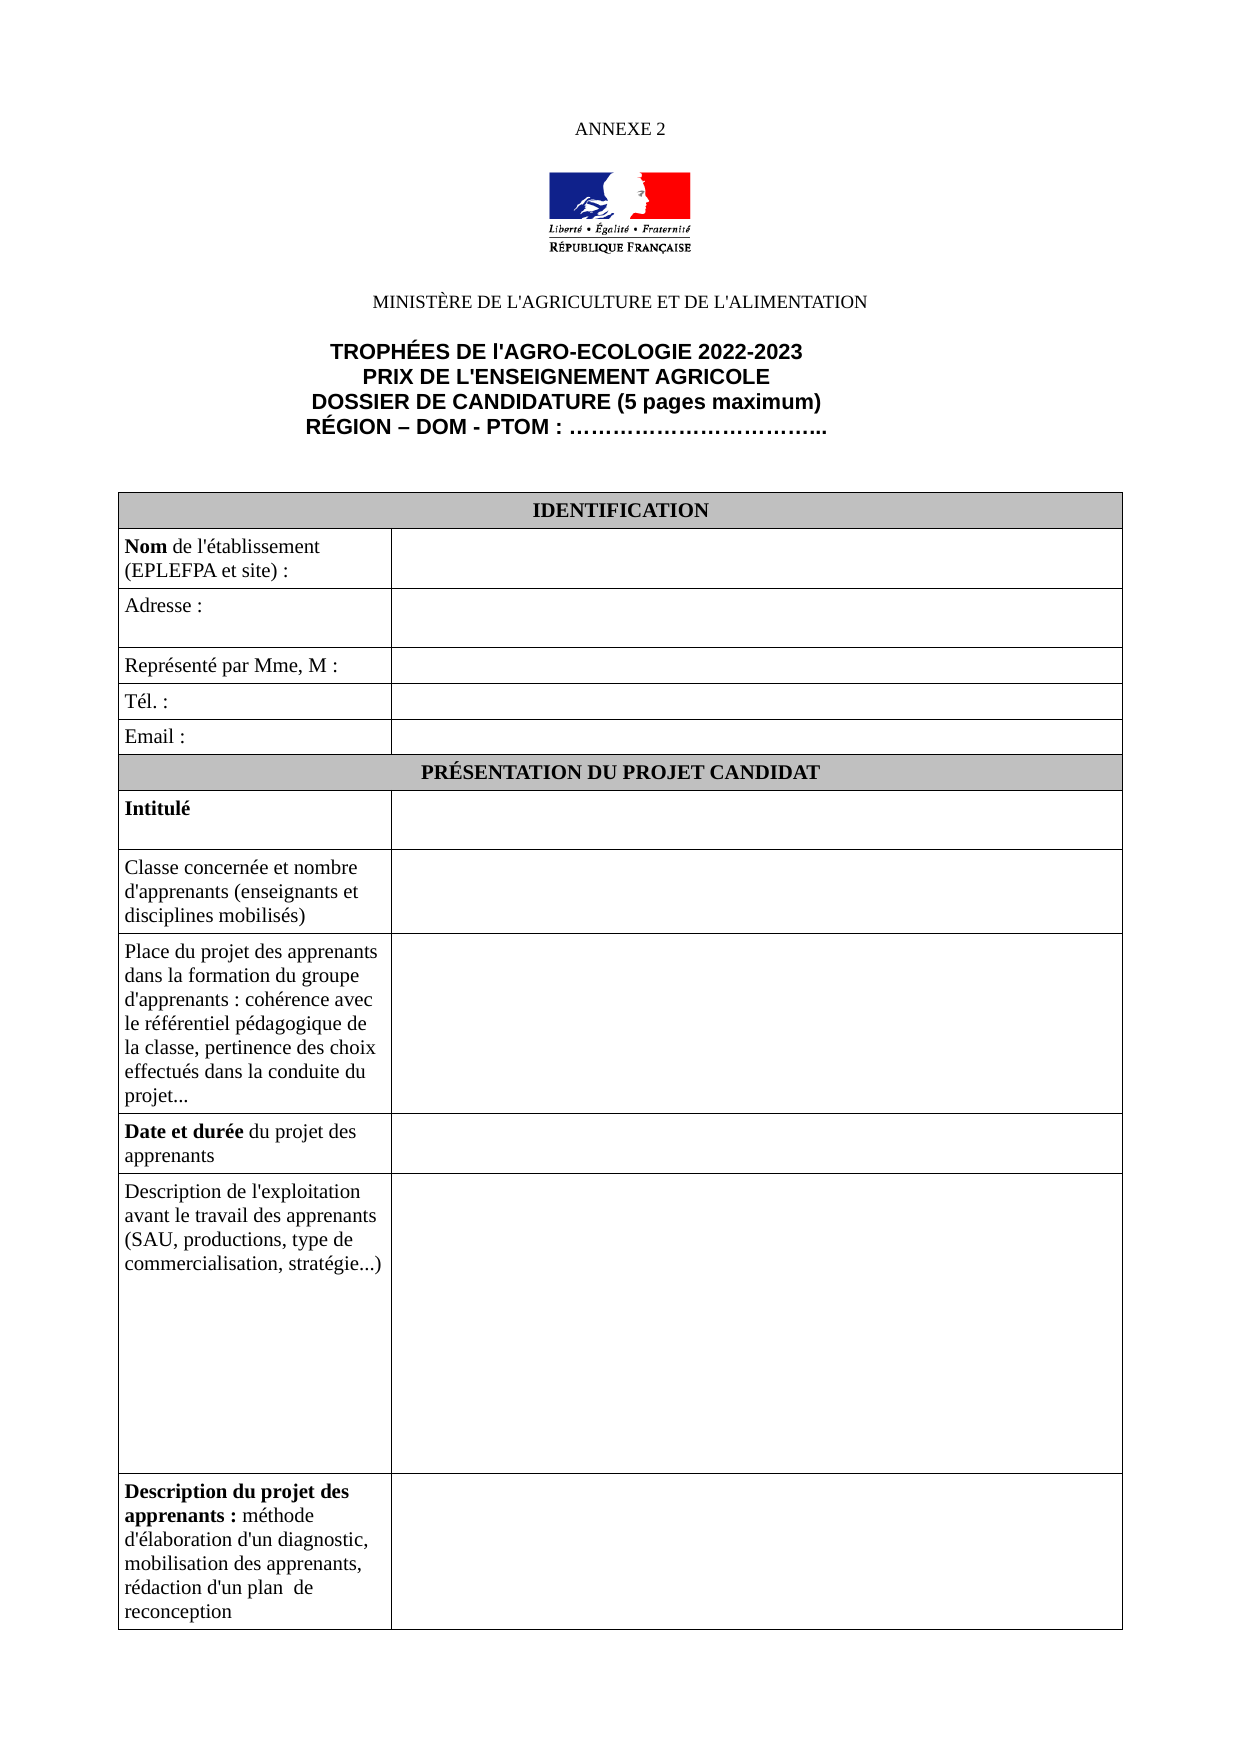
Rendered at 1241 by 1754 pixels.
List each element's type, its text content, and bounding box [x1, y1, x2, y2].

table_cell Nom de l'établissement (EPLEFPA et site) : [119, 529, 391, 587]
text ANNEXE 2 [118, 118, 1122, 140]
table_cell Date et durée du projet des apprenants [119, 1114, 391, 1173]
table_cell Adresse : [119, 589, 391, 647]
table_cell Représenté par Mme, M : [119, 648, 391, 683]
text MINISTÈRE de l'Agriculture et de l'alimentation [118, 291, 1122, 312]
text RÉGION – DOM - PTOM : ……………………………... [118, 414, 1014, 439]
table_cell Classe concernée et nombre d'apprenants (enseignants et disciplines mobilisés) [119, 850, 391, 933]
table_cell [392, 1174, 1122, 1473]
table_cell [392, 934, 1122, 1113]
table_cell [392, 850, 1122, 933]
table_cell [392, 529, 1122, 587]
table_header IDENTIFICATION [119, 493, 1122, 528]
table_cell Intitulé [119, 791, 391, 849]
table_cell Place du projet des apprenants dans la formation du groupe d'apprenants : cohérence avec le référentiel pédagogique de la classe, pertinence des choix effectués dans la conduite du projet... [119, 934, 391, 1113]
table_cell [392, 791, 1122, 849]
table_cell Tél. : [119, 684, 391, 718]
table_cell [392, 1114, 1122, 1173]
picture [548, 170, 692, 254]
table_cell [392, 1474, 1122, 1629]
text DOSSIER DE CANDIDATURE (5 pages maximum) [118, 389, 1014, 414]
table_cell [392, 589, 1122, 647]
table_cell Description de l'exploitation avant le travail des apprenants (SAU, productions, type de commercialisation, stratégie...) [119, 1174, 391, 1473]
text TROPHÉES DE l'AGRO-ECOLOGIE 2022-2023 [118, 339, 1014, 364]
table_cell PRÉSENTATION DU PROJET CANDIDAT [119, 755, 1122, 790]
table_cell [392, 720, 1122, 754]
text PRIX DE L'ENSEIGNEMENT AGRICOLE [118, 364, 1014, 389]
table_cell Email : [119, 720, 391, 754]
table_cell [392, 684, 1122, 718]
table_cell [392, 648, 1122, 683]
table_cell Description du projet des apprenants : méthode d'élaboration d'un diagnostic, mobilisation des apprenants, rédaction d'un plan de reconception [119, 1474, 391, 1629]
